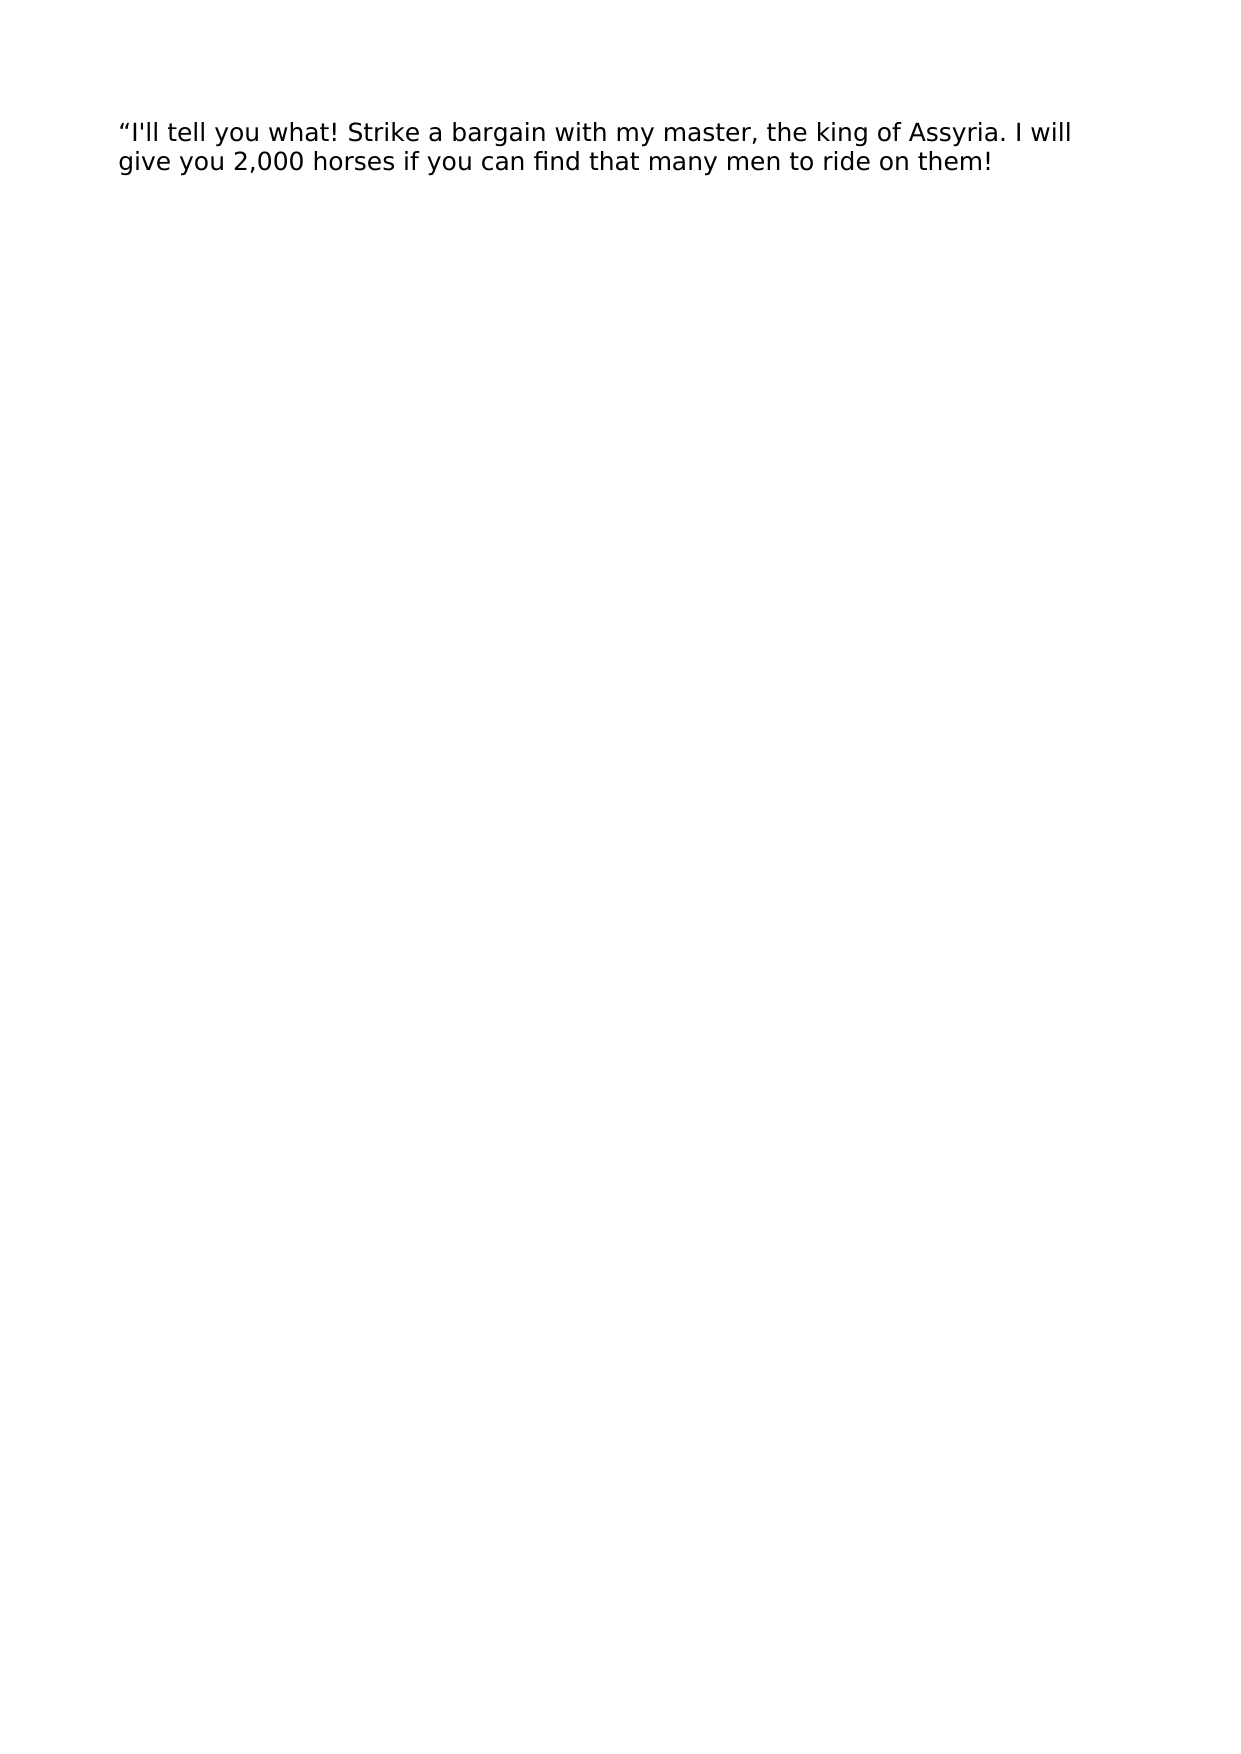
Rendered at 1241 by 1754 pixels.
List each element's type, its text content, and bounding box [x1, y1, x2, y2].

text “I'll tell you what! Strike a bargain with my master, the king of Assyria. I will give you 2,000 horses if you can find that many men to ride on them! [118, 118, 1122, 176]
